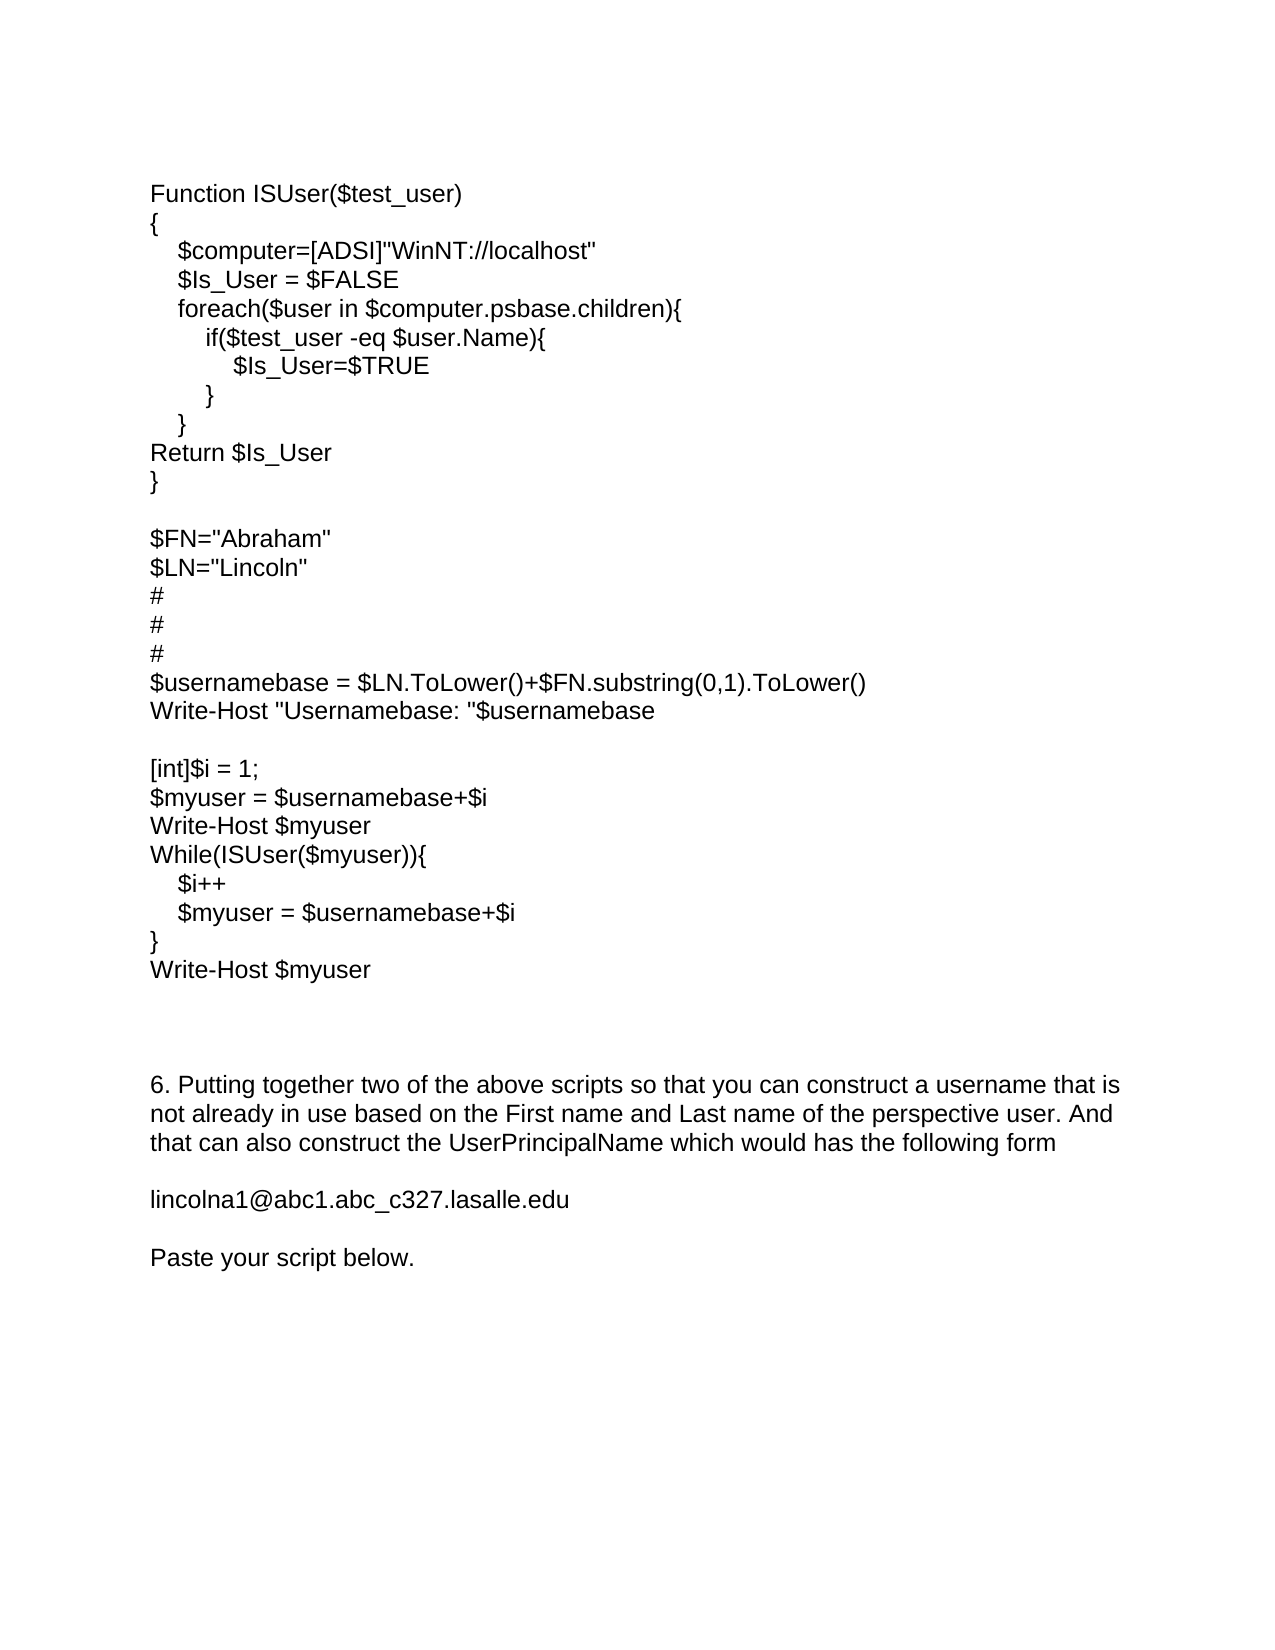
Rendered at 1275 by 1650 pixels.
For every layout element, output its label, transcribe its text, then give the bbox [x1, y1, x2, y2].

text { [150, 207, 1125, 236]
text } [150, 380, 1125, 409]
text # [150, 610, 1125, 639]
text Return $Is_User [150, 437, 1125, 466]
text } [150, 926, 1125, 955]
text Write-Host $myuser [150, 811, 1125, 840]
text 6. Putting together two of the above scripts so that you can construct a username that is not already in use based on the First name and Last name of the perspective user. And that can also construct the UserPrincipalName which would has the following form [150, 1070, 1125, 1156]
text # [150, 639, 1125, 667]
text $myuser = $usernamebase+$i [150, 782, 1125, 811]
text $Is_User=$TRUE [150, 351, 1125, 380]
text lincolna1@abc1.abc_c327.lasalle.edu [150, 1185, 1125, 1214]
text } [150, 409, 1125, 437]
text While(ISUser($myuser)){ [150, 840, 1125, 869]
text $usernamebase = $LN.ToLower()+$FN.substring(0,1).ToLower() [150, 667, 1125, 696]
text Write-Host "Usernamebase: "$usernamebase [150, 696, 1125, 725]
text $myuser = $usernamebase+$i [150, 897, 1125, 926]
text Paste your script below. [150, 1242, 1125, 1271]
text $Is_User = $FALSE [150, 265, 1125, 294]
text if($test_user -eq $user.Name){ [150, 322, 1125, 351]
text Write-Host $myuser [150, 955, 1125, 984]
text foreach($user in $computer.psbase.children){ [150, 294, 1125, 322]
text $FN="Abraham" [150, 524, 1125, 552]
text Function ISUser($test_user) [150, 179, 1125, 207]
text $i++ [150, 869, 1125, 897]
text # [150, 581, 1125, 610]
text [int]$i = 1; [150, 754, 1125, 782]
text $LN="Lincoln" [150, 552, 1125, 581]
text $computer=[ADSI]"WinNT://localhost" [150, 236, 1125, 265]
text } [150, 466, 1125, 495]
